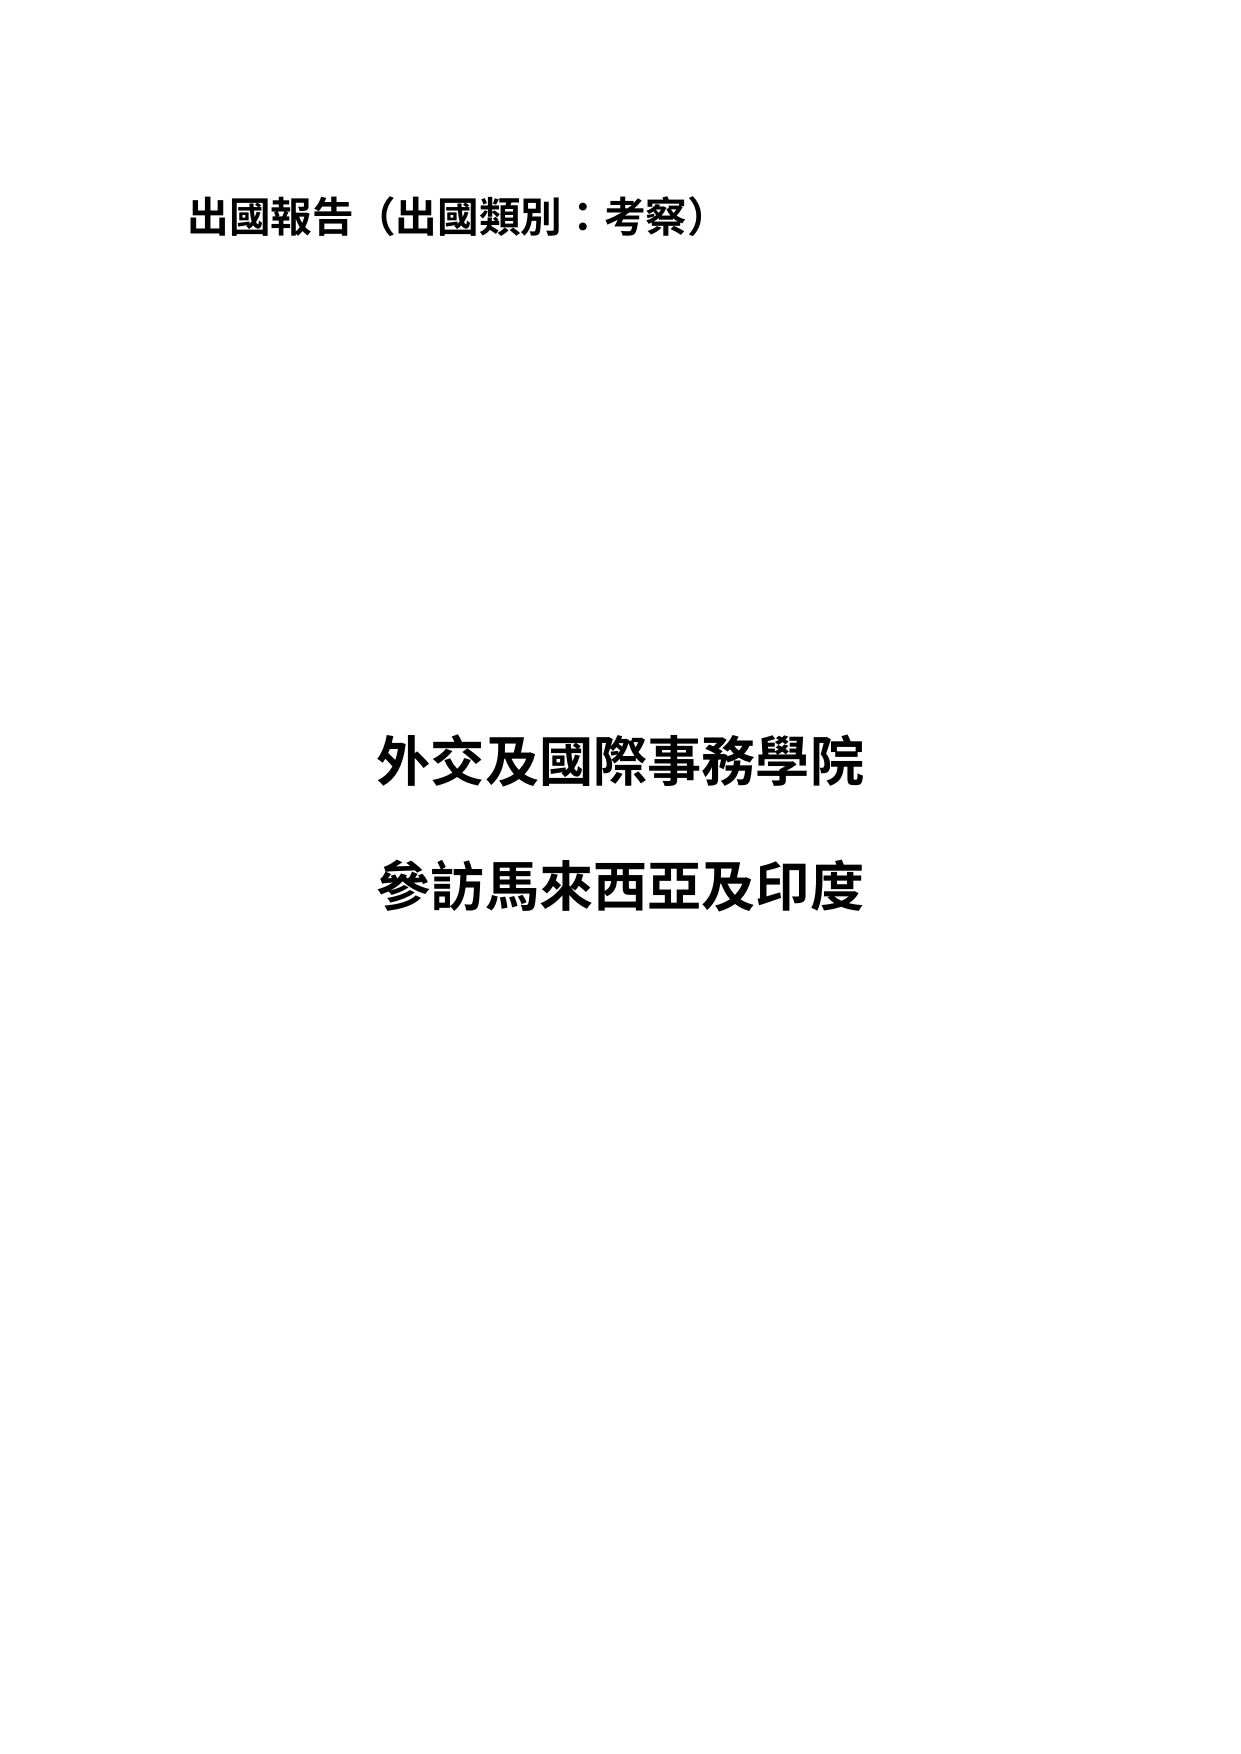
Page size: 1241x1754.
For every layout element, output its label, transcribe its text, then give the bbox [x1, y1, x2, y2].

text 外交及國際事務學院 [187, 702, 1053, 814]
text 參訪馬來西亞及印度 [187, 827, 1053, 939]
text 出國報告（出國類別：考察） [187, 177, 1053, 252]
